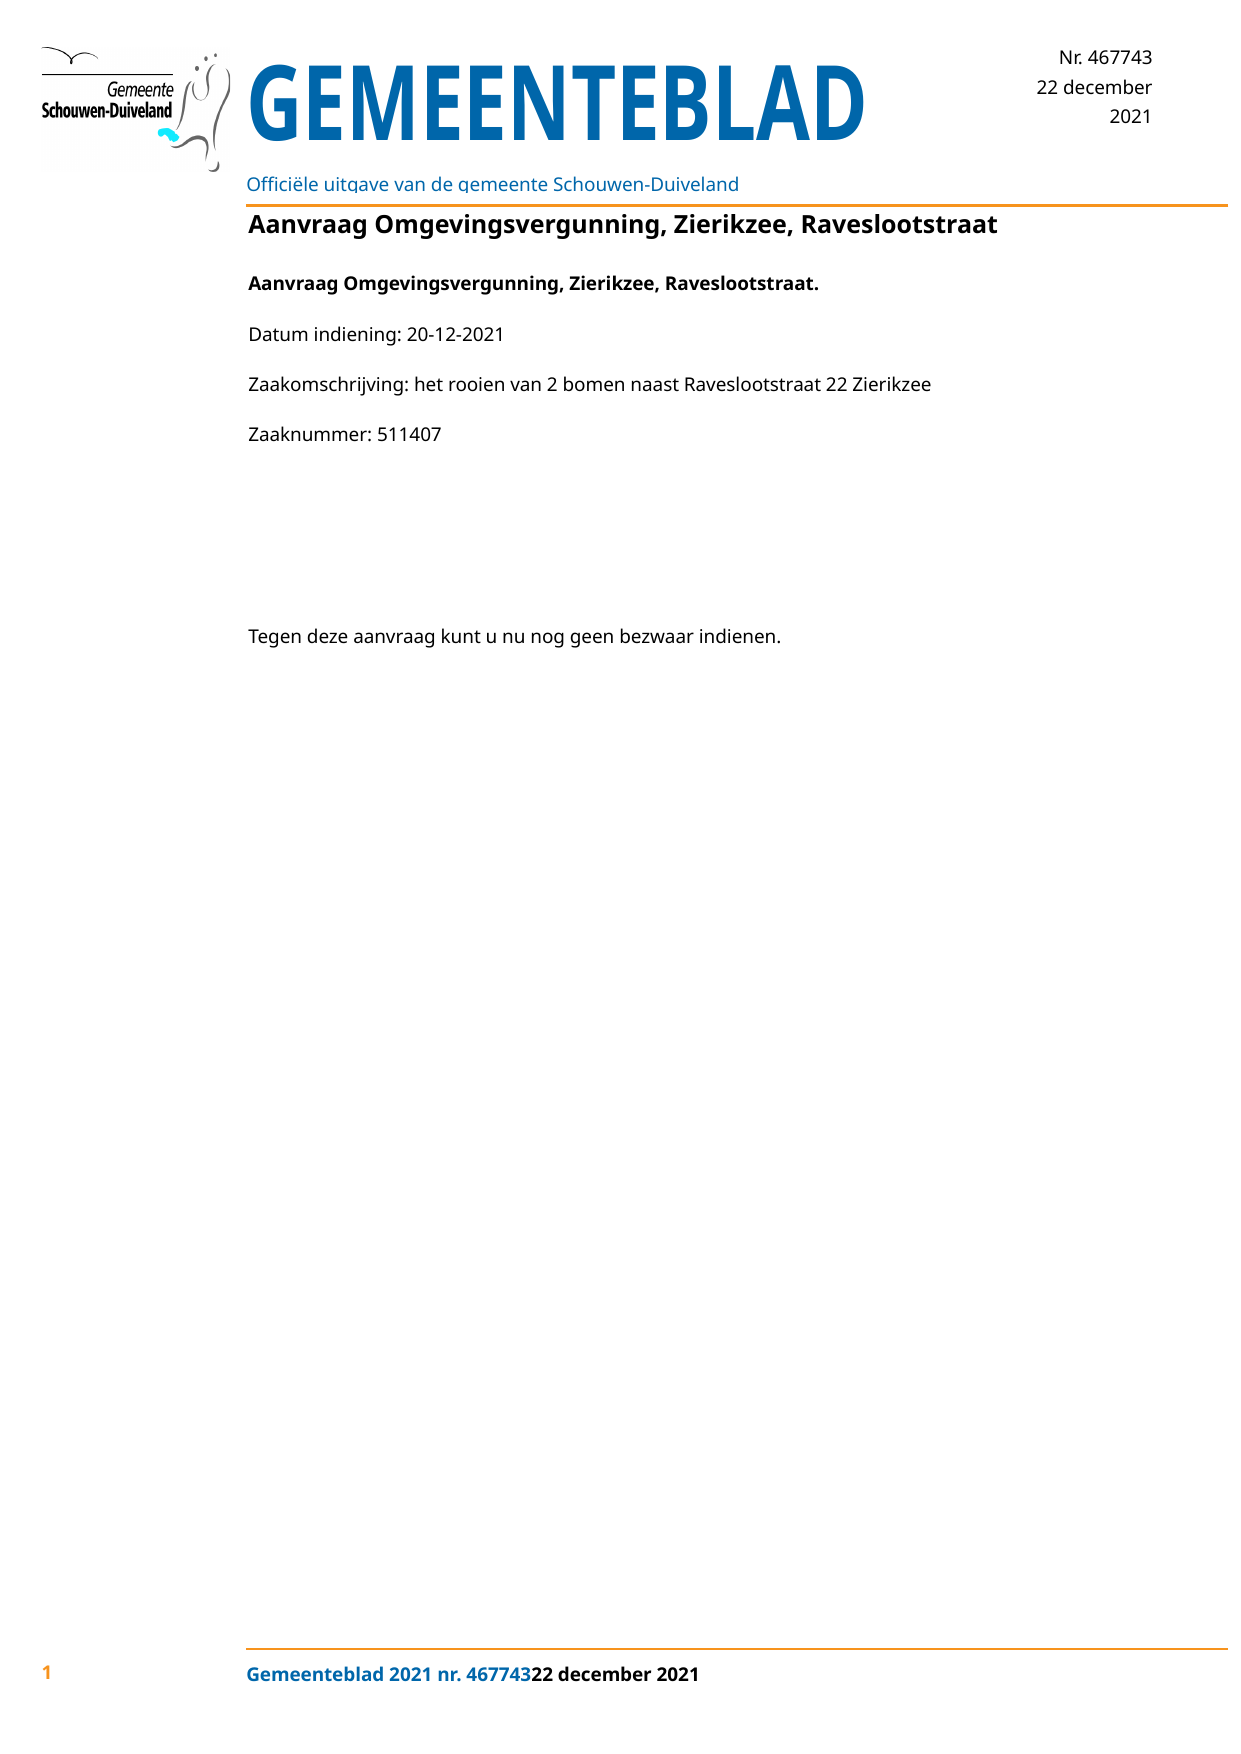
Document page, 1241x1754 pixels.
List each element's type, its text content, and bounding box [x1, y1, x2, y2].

text Zaakomschrijving: het rooien van 2 bomen naast Raveslootstraat 22 Zierikzee [248, 371, 1152, 397]
picture [41, 47, 231, 172]
text Zaaknummer: 511407 [248, 422, 1152, 447]
text Aanvraag Omgevingsvergunning, Zierikzee, Raveslootstraat. [248, 270, 1152, 296]
text Datum indiening: 20-12-2021 [248, 321, 1152, 346]
text Aanvraag Omgevingsvergunning, Zierikzee, Raveslootstraat [248, 207, 1152, 241]
text Tegen deze aanvraag kunt u nu nog geen bezwaar indienen. [248, 623, 1152, 649]
